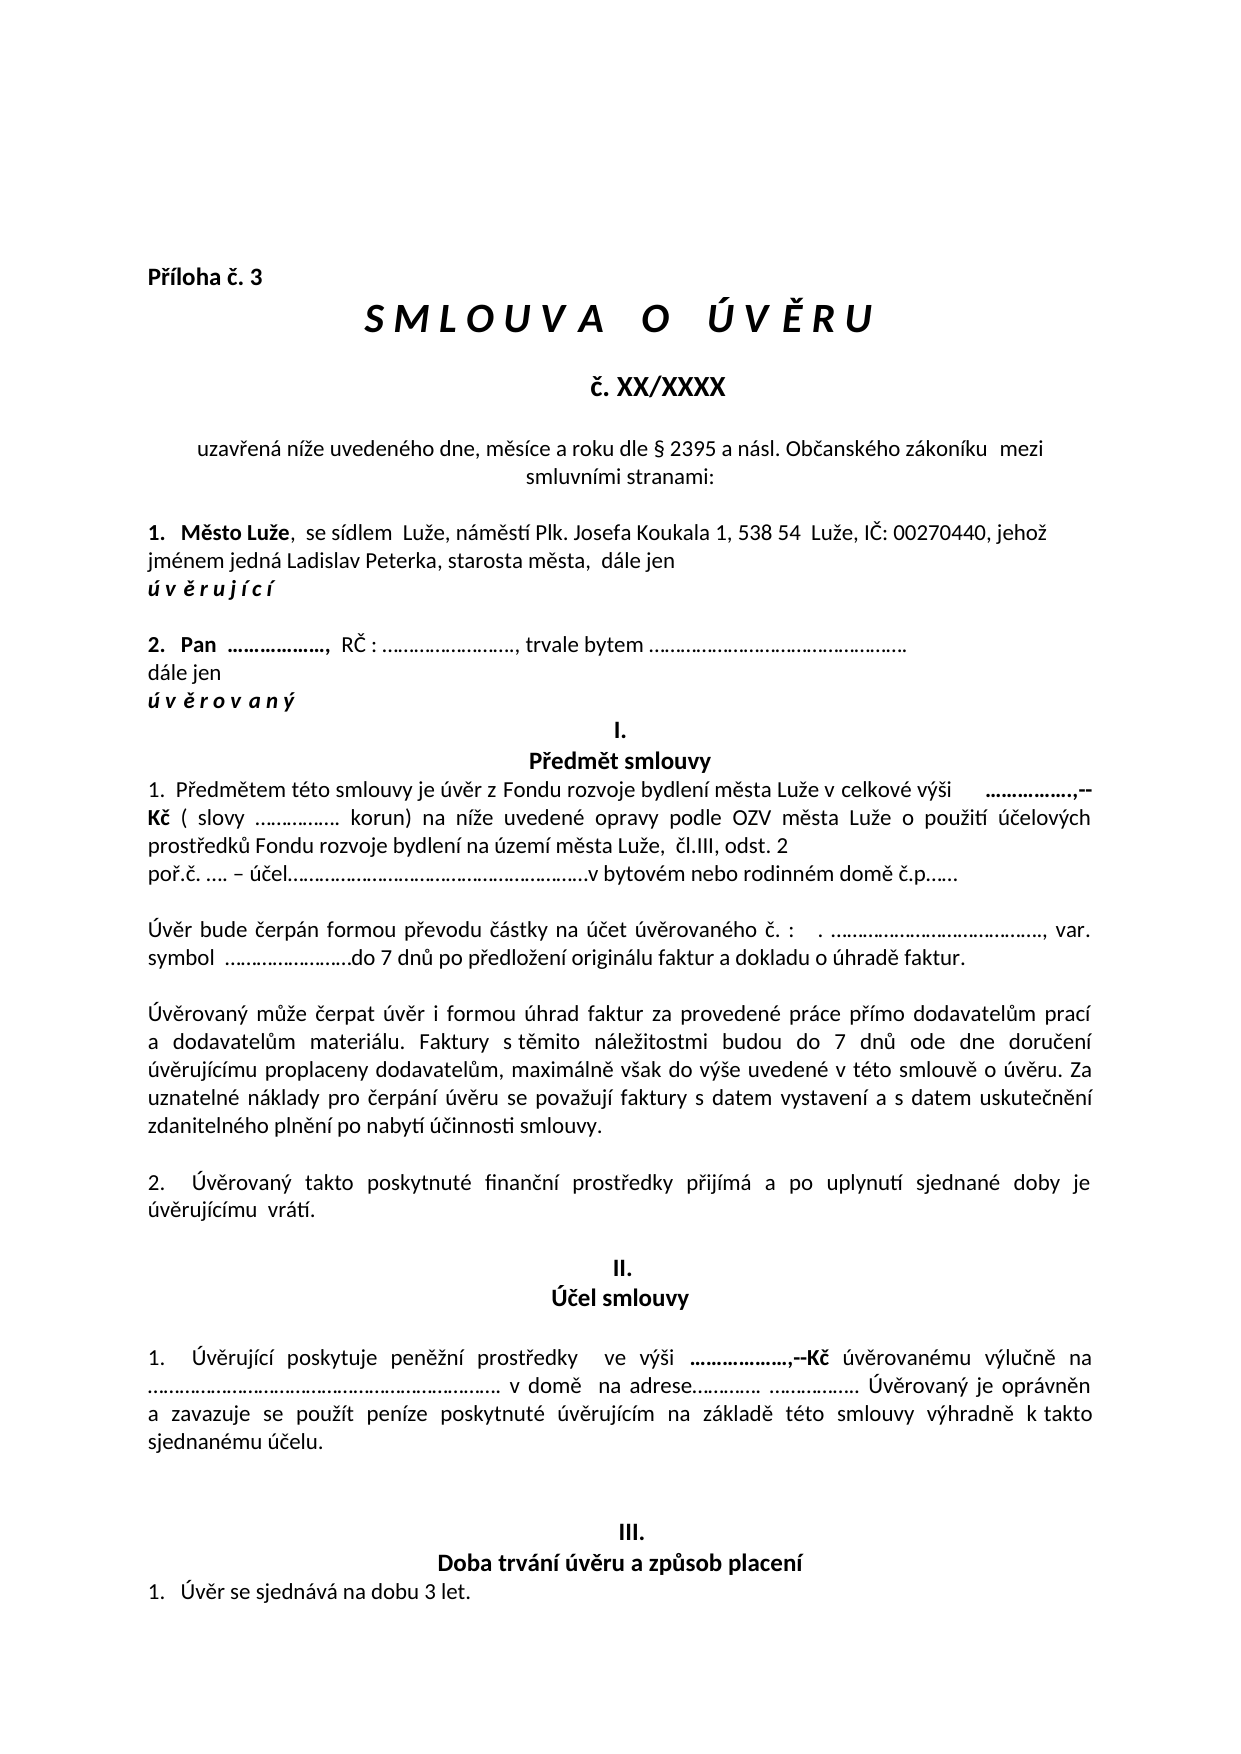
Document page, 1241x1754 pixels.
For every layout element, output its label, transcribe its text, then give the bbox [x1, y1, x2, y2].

text Doba trvání úvěru a způsob placení [148, 1547, 1092, 1577]
subtitle Účel smlouvy [148, 1282, 1092, 1313]
text č. XX/XXXX [148, 368, 1092, 403]
text 2. Úvěrovaný takto poskytnuté finanční prostředky přijímá a po uplynutí sjednané doby je úvěrujícímu vrátí. [148, 1168, 1092, 1224]
text 1. Předmětem této smlouvy je úvěr z Fondu rozvoje bydlení města Luže v celkové výši …………….,-- Kč ( slovy ……………. korun) na níže uvedené opravy podle OZV města Luže o použití účelových prostředků Fondu rozvoje bydlení na území města Luže, čl.III, odst. 2 [148, 775, 1092, 859]
text II. [516, 1252, 1092, 1282]
text Úvěr bude čerpán formou převodu částky na účet úvěrovaného č. : . …………………………………., var. symbol ……………………do 7 dnů po předložení originálu faktur a dokladu o úhradě faktur. [148, 915, 1092, 971]
text 2. Pan ………………, RČ : ……………………., trvale bytem …………………………………………. [148, 630, 1092, 658]
text poř.č. …. – účel…………………………………………………v bytovém nebo rodinném domě č.p…… [148, 859, 1092, 887]
text ú v ě r u j í c í [148, 574, 1092, 602]
text I. [148, 714, 1092, 745]
text Příloha č. 3 [148, 261, 1092, 292]
text 1. Úvěr se sjednává na dobu 3 let. [148, 1577, 1092, 1605]
text Úvěrovaný může čerpat úvěr i formou úhrad faktur za provedené práce přímo dodavatelům prací a dodavatelům materiálu. Faktury s těmito náležitostmi budou do 7 dnů ode dne doručení úvěrujícímu proplaceny dodavatelům, maximálně však do výše uvedené v této smlouvě o úvěru. Za uznatelné náklady pro čerpání úvěru se považují faktury s datem vystavení a s datem uskutečnění zdanitelného plnění po nabytí účinnosti smlouvy. [148, 999, 1092, 1139]
text III. [516, 1516, 1092, 1547]
text 1. Úvěrující poskytuje peněžní prostředky ve výši ………………,--Kč úvěrovanému výlučně na …………………………………………………………. v domě na adrese…………. …………….. Úvěrovaný je oprávněn a zavazuje se použít peníze poskytnuté úvěrujícím na základě této smlouvy výhradně k takto sjednanému účelu. [148, 1343, 1092, 1455]
text dále jen [148, 658, 1092, 686]
text Předmět smlouvy [148, 745, 1092, 775]
text S M L O U V A O Ú V Ě R U [148, 292, 1092, 342]
text ú v ě r o v a n ý [148, 686, 1092, 714]
text uzavřená níže uvedeného dne, měsíce a roku dle § 2395 a násl. Občanského zákoníku mezi smluvními stranami: [148, 434, 1092, 490]
text 1. Město Luže, se sídlem Luže, náměstí Plk. Josefa Koukala 1, 538 54 Luže, IČ: 00270440, jehož jménem jedná Ladislav Peterka, starosta města, dále jen [148, 518, 1092, 574]
